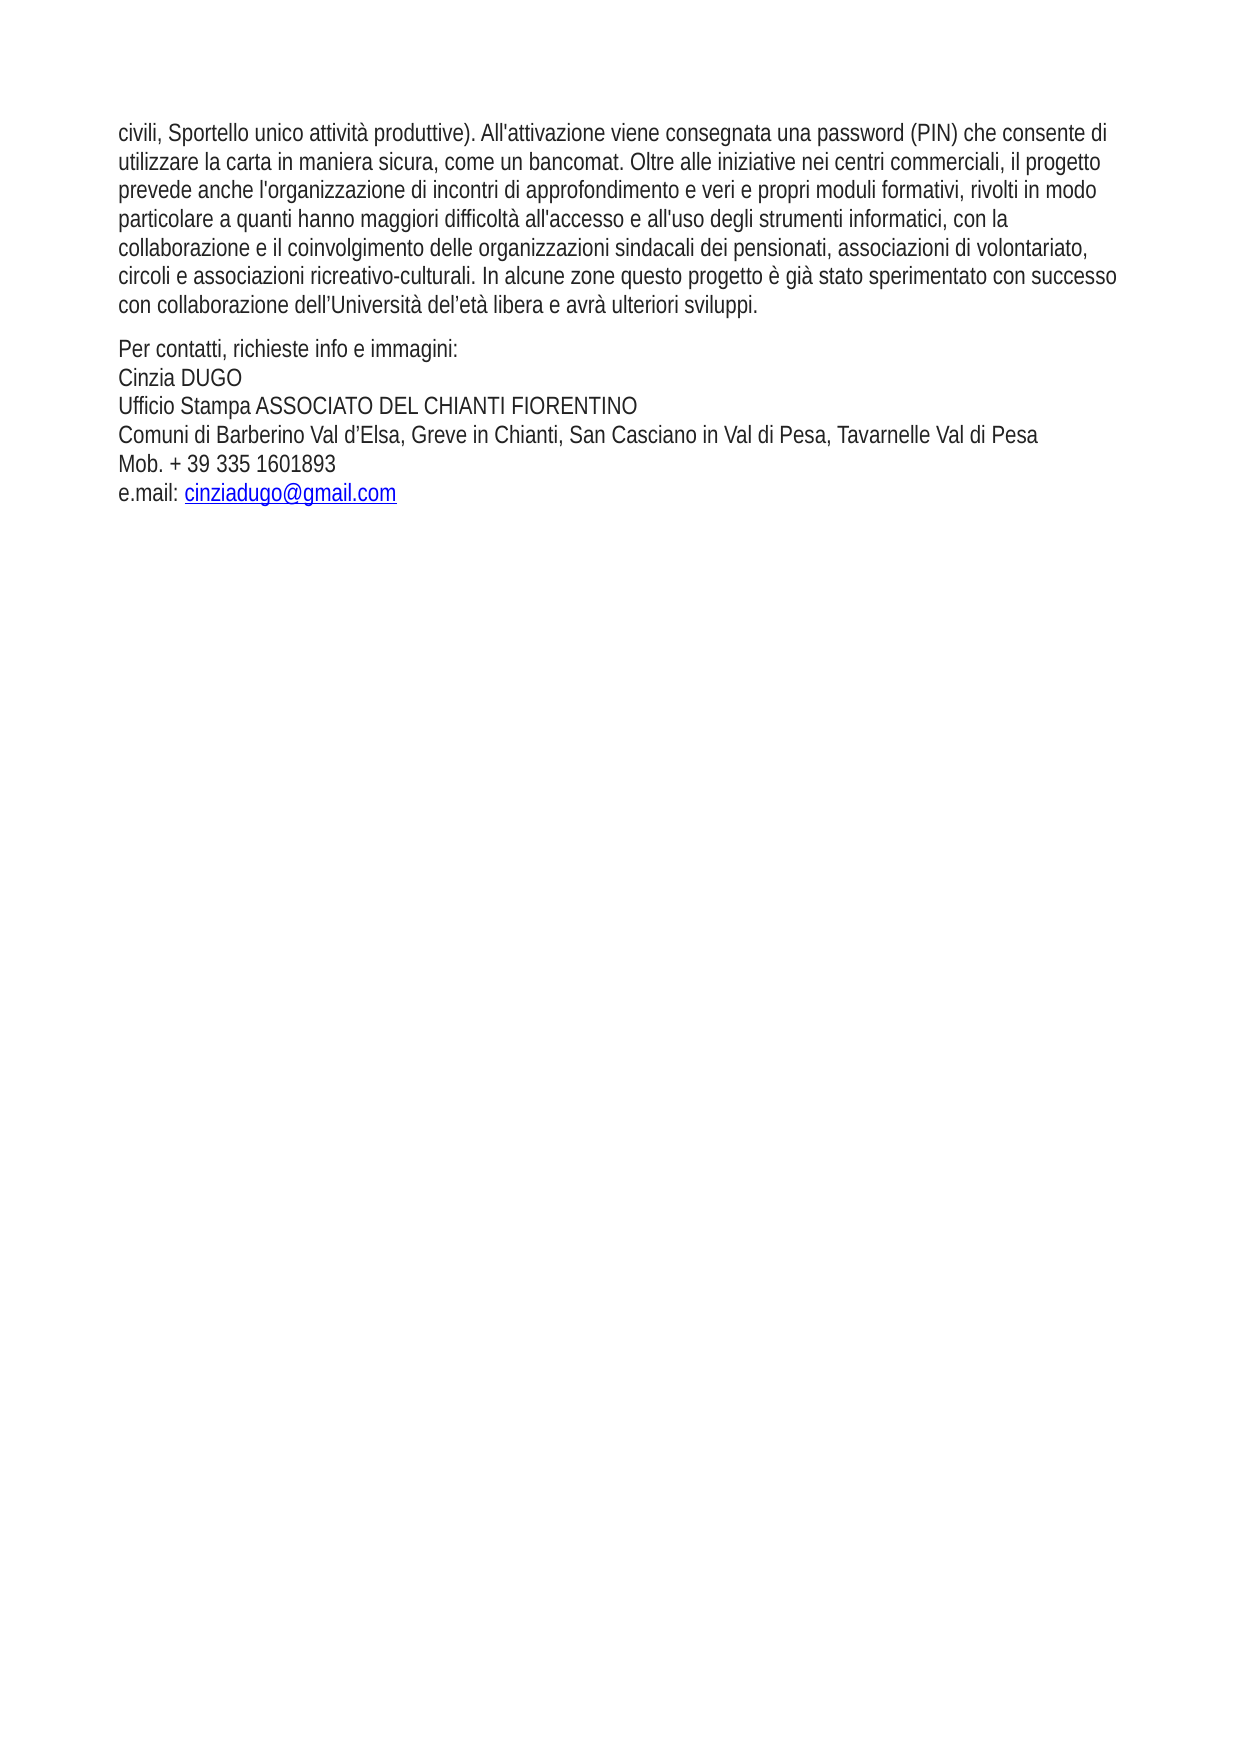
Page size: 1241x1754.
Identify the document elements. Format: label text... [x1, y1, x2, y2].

text Comuni di Barberino Val d’Elsa, Greve in Chianti, San Casciano in Val di Pesa, Tavarnelle Val di Pesa [118, 420, 1122, 449]
text Cinzia DUGO [118, 363, 1122, 391]
text Ufficio Stampa ASSOCIATO DEL CHIANTI FIORENTINO [118, 391, 1122, 420]
text Per contatti, richieste info e immagini: [118, 334, 1122, 363]
text Mob. + 39 335 1601893 [118, 449, 1122, 477]
text civili, Sportello unico attività produttive). All'attivazione viene consegnata una password (PIN) che consente di utilizzare la carta in maniera sicura, come un bancomat. Oltre alle iniziative nei centri commerciali, il progetto prevede anche l'organizzazione di incontri di approfondimento e veri e propri moduli formativi, rivolti in modo particolare a quanti hanno maggiori difficoltà all'accesso e all'uso degli strumenti informatici, con la collaborazione e il coinvolgimento delle organizzazioni sindacali dei pensionati, associazioni di volontariato, circoli e associazioni ricreativo-culturali. In alcune zone questo progetto è già stato sperimentato con successo con collaborazione dell’Università del’età libera e avrà ulteriori sviluppi. [118, 118, 1122, 319]
text e.mail: cinziadugo@gmail.com [118, 477, 1122, 506]
